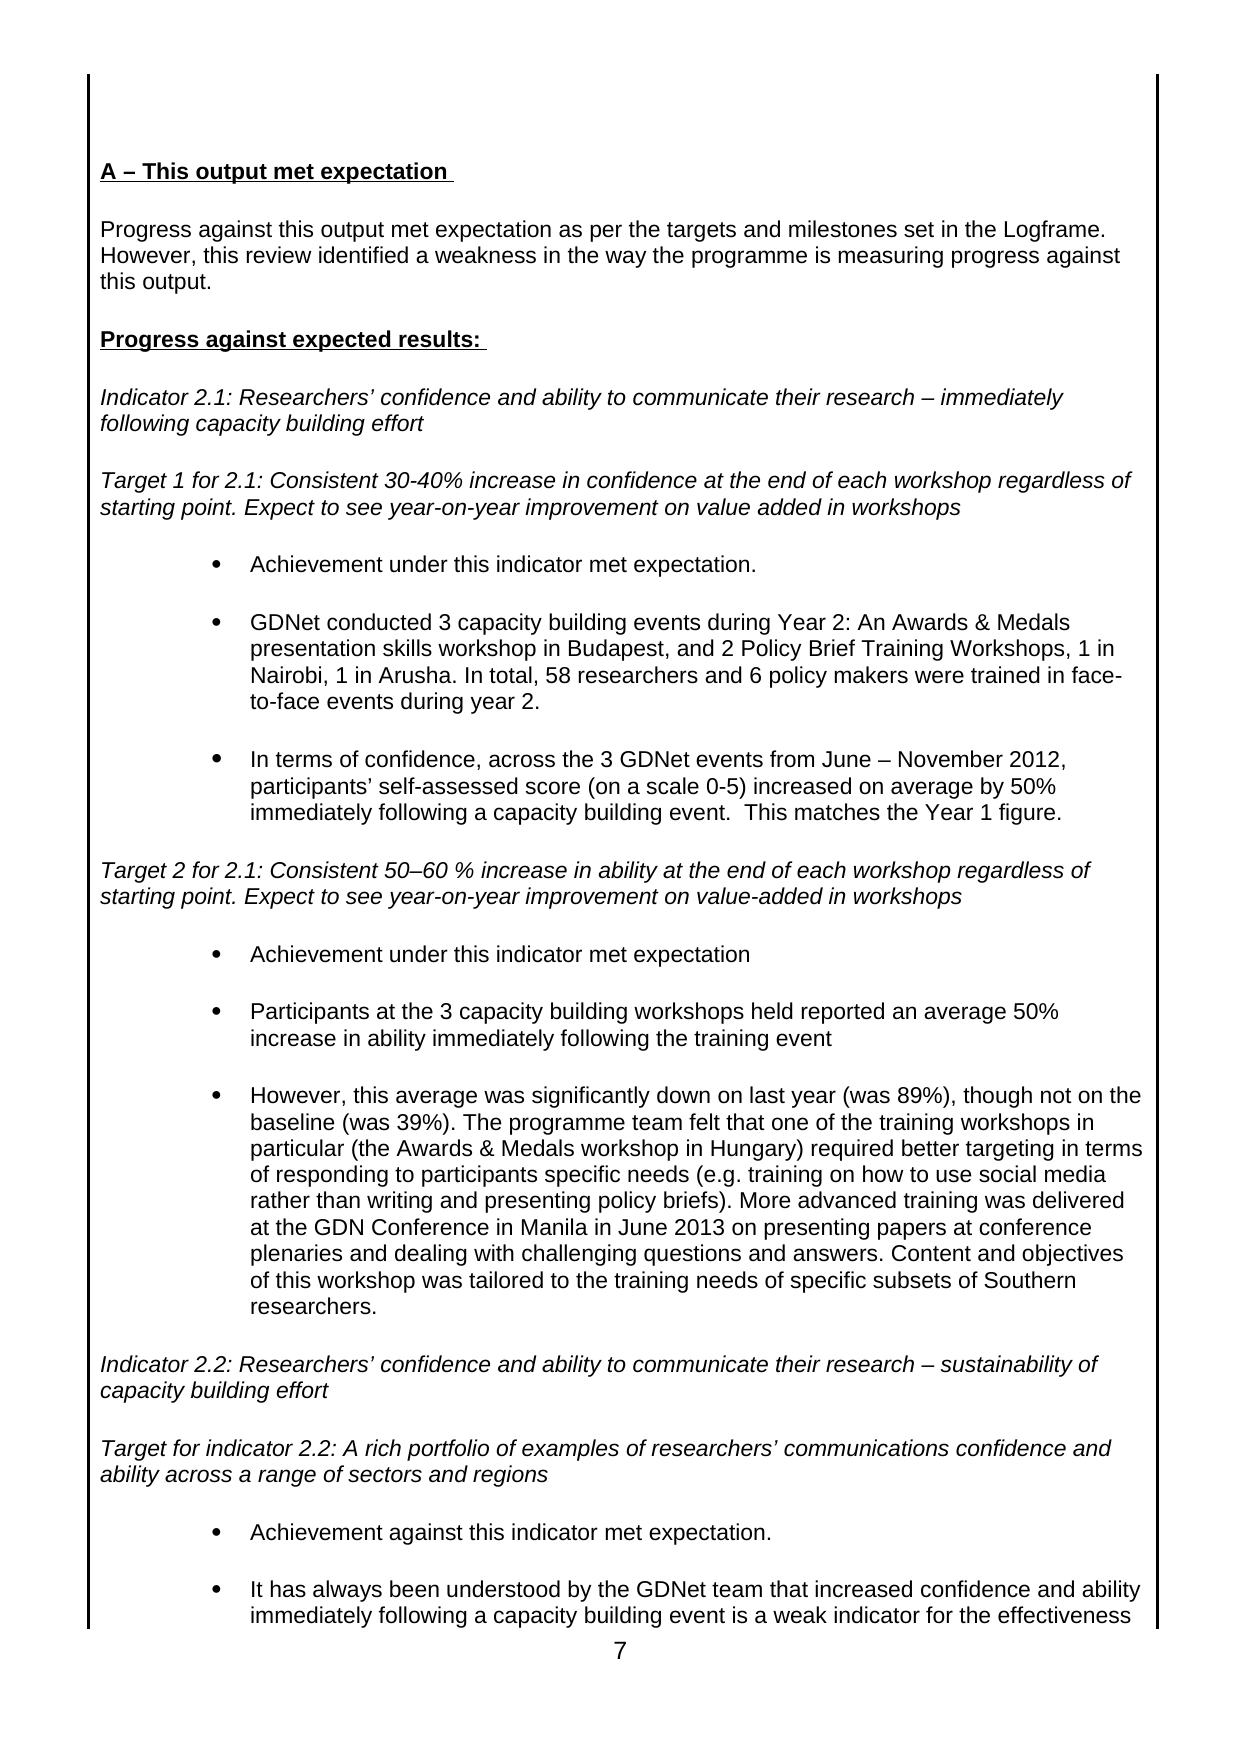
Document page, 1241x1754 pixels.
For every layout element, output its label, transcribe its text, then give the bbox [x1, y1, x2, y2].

table_cell A – This output met expectation Progress against this output met expectation as per the targets and milestones set in the Logframe. However, this review identified a weakness in the way the programme is measuring progress against this output. Progress against expected results: Indicator 2.1: Researchers’ confidence and ability to communicate their research – immediately following capacity building effort Target 1 for 2.1: Consistent 30-40% increase in confidence at the end of each workshop regardless of starting point. Expect to see year-on-year improvement on value added in workshops Achievement under this indicator met expectation. GDNet conducted 3 capacity building events during Year 2: An Awards & Medals presentation skills workshop in Budapest, and 2 Policy Brief Training Workshops, 1 in Nairobi, 1 in Arusha. In total, 58 researchers and 6 policy makers were trained in face-to-face events during year 2. In terms of confidence, across the 3 GDNet events from June – November 2012, participants’ self-assessed score (on a scale 0-5) increased on average by 50% immediately following a capacity building event. This matches the Year 1 figure. Target 2 for 2.1: Consistent 50–60 % increase in ability at the end of each workshop regardless of starting point. Expect to see year-on-year improvement on value-added in workshops Achievement under this indicator met expectation Participants at the 3 capacity building workshops held reported an average 50% increase in ability immediately following the training event However, this average was significantly down on last year (was 89%), though not on the baseline (was 39%). The programme team felt that one of the training workshops in particular (the Awards & Medals workshop in Hungary) required better targeting in terms of responding to participants specific needs (e.g. training on how to use social media rather than writing and presenting policy briefs). More advanced training was delivered at the GDN Conference in Manila in June 2013 on presenting papers at conference plenaries and dealing with challenging questions and answers. Content and objectives of this workshop was tailored to the training needs of specific subsets of Southern researchers. Indicator 2.2: Researchers’ confidence and ability to communicate their research – sustainability of capacity building effort Target for indicator 2.2: A rich portfolio of examples of researchers’ communications confidence and ability across a range of sectors and regions Achievement against this indicator met expectation. It has always been understood by the GDNet team that increased confidence and ability immediately following a capacity building event is a weak indicator for the effectiveness [90, 74, 1156, 1629]
